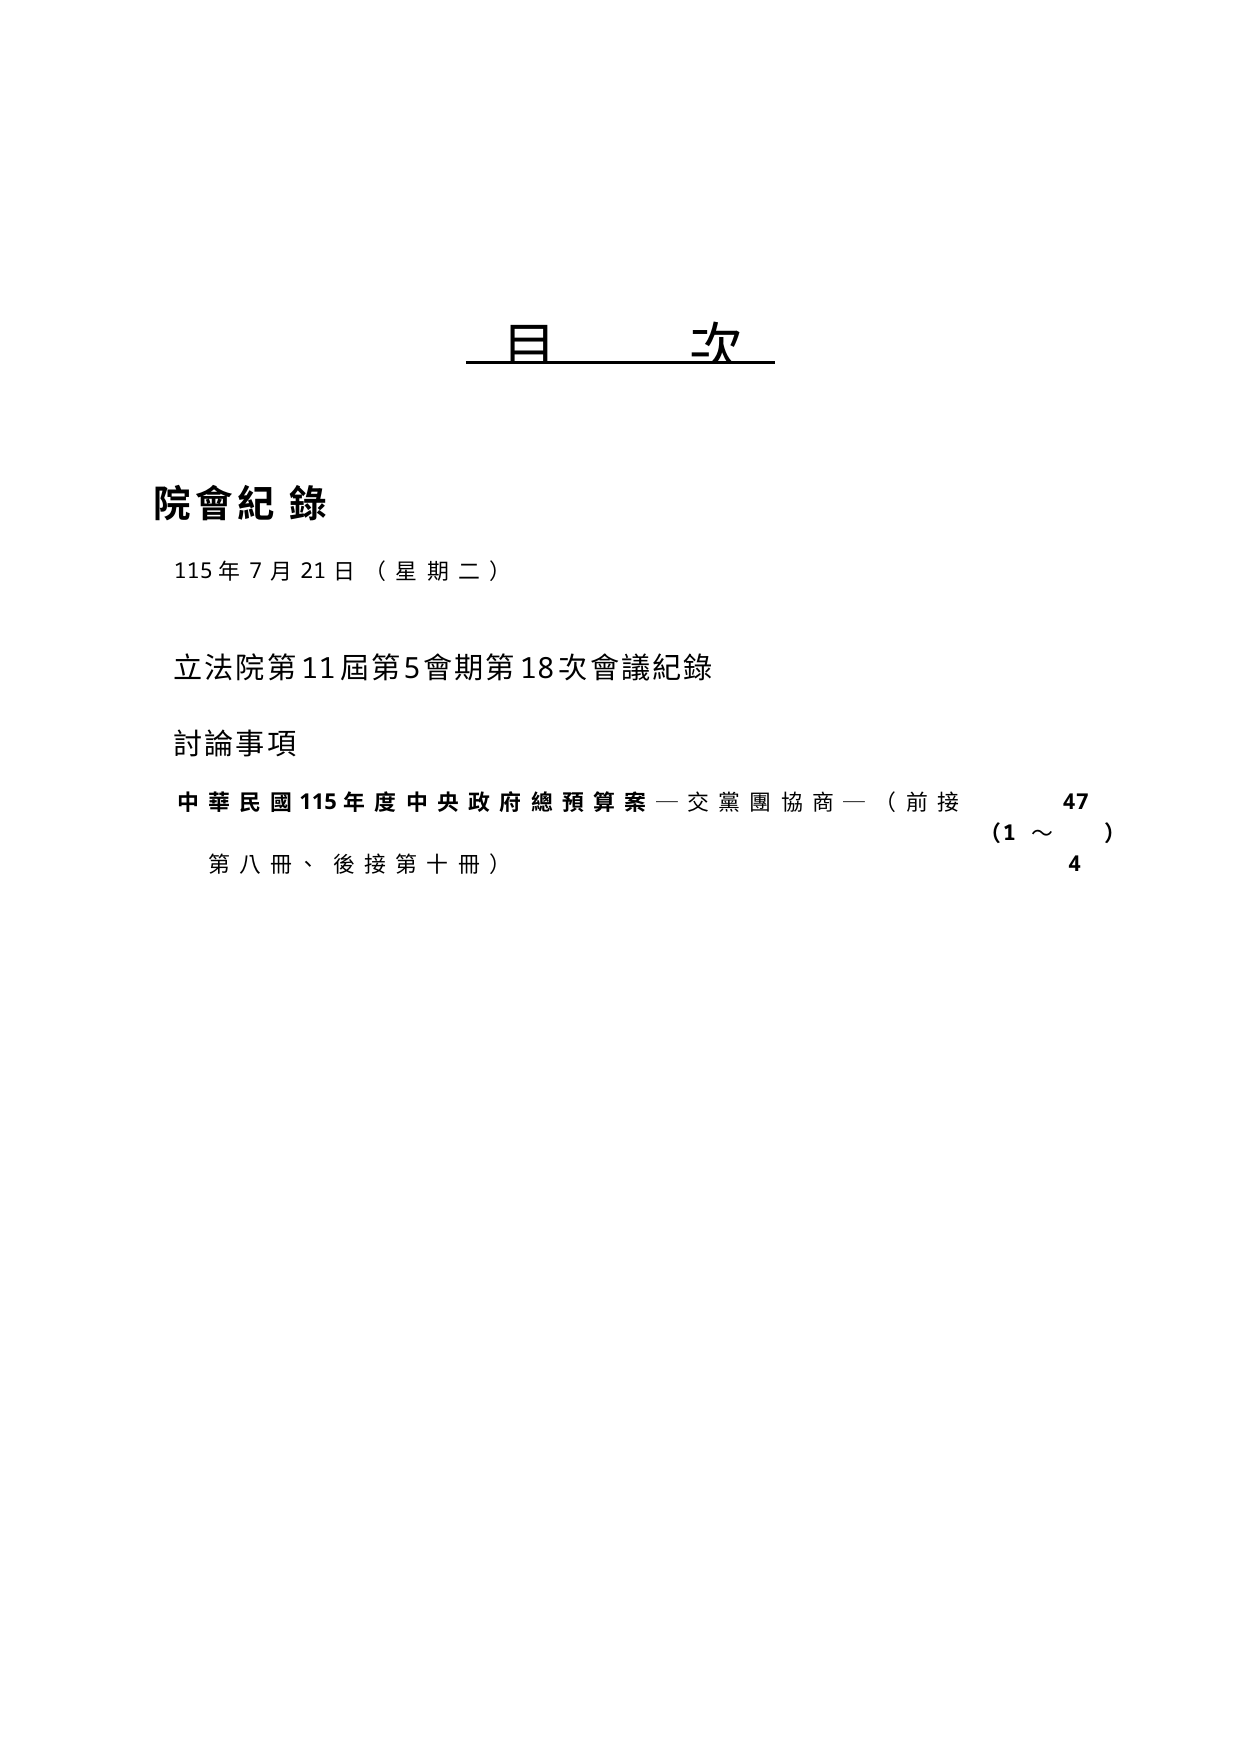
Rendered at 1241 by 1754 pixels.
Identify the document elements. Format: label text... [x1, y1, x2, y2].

table_cell [1091, 618, 1108, 694]
table_header 院會紀錄 115年7月21日（星期二） [150, 443, 1108, 618]
table_cell 474 [1053, 769, 1091, 894]
table_cell [967, 694, 986, 769]
table_cell 討論事項 [150, 694, 967, 769]
table_header 目 次 [466, 281, 774, 361]
table_cell [1053, 618, 1091, 694]
table_cell [1053, 694, 1091, 769]
table_cell 1 [986, 769, 1023, 894]
table_cell [1091, 694, 1108, 769]
table_cell ～ [1023, 769, 1053, 894]
table_cell [967, 618, 986, 694]
table_cell 中華民國115年度中央政府總預算案─交黨團協商─（前接第八冊、後接第十冊） [150, 769, 967, 894]
table_cell [1023, 618, 1053, 694]
table_cell [986, 694, 1023, 769]
table_cell （ [967, 769, 986, 894]
table_cell 立法院第11屆第5會期第18次會議紀錄 [150, 618, 967, 694]
table_cell [1023, 694, 1053, 769]
table_cell ） [1091, 769, 1108, 894]
table_cell [986, 618, 1023, 694]
